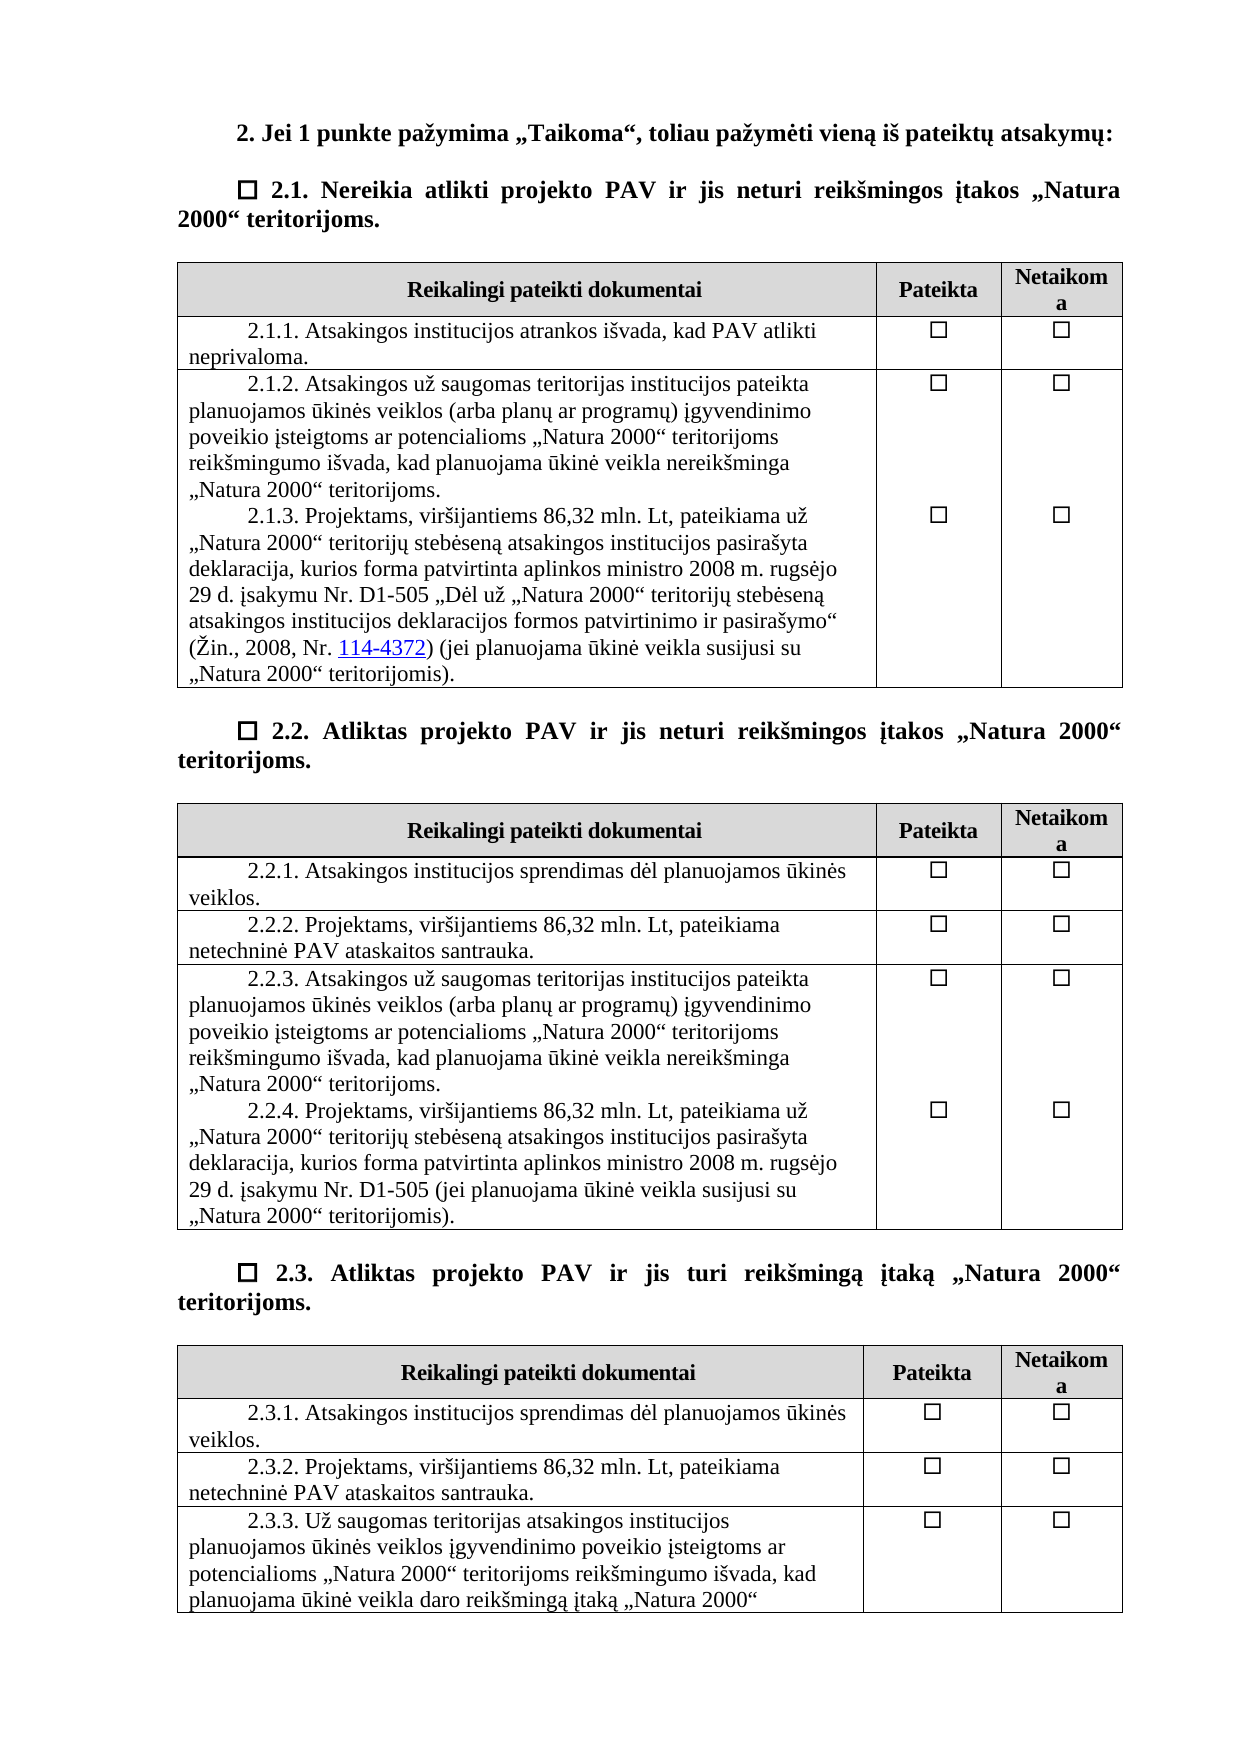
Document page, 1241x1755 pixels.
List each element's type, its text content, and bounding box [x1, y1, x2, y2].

table_cell [] [877, 911, 1001, 964]
table_cell [] [864, 1399, 1001, 1452]
table_cell 2.1.3. Projektams, viršijantiems 86,32 mln. Lt, pateikiama už „Natura 2000“ teritorijų stebėseną atsakingos institucijos pasirašyta deklaracija, kurios forma patvirtinta aplinkos ministro 2008 m. rugsėjo 29 d. įsakymu Nr. D1-505 „Dėl už „Natura 2000“ teritorijų stebėseną atsakingos institucijos deklaracijos formos patvirtinimo ir pasirašymo“ (Žin., 2008, Nr. 114-4372) (jei planuojama ūkinė veikla susijusi su „Natura 2000“ teritorijomis). [178, 502, 876, 687]
table_cell 2.3.3. Už saugomas teritorijas atsakingos institucijos planuojamos ūkinės veiklos įgyvendinimo poveikio įsteigtoms ar potencialioms „Natura 2000“ teritorijoms reikšmingumo išvada, kad planuojama ūkinė veikla daro reikšmingą įtaką „Natura 2000“ [178, 1507, 863, 1612]
table_cell [] [1002, 1453, 1122, 1506]
text [] 2.3. Atliktas projekto PAV ir jis turi reikšmingą įtaką „Natura 2000“ teritorijoms. [177, 1258, 1122, 1316]
text 2. Jei 1 punkte pažymima „Taikoma“, toliau pažymėti vieną iš pateiktų atsakymų: [177, 118, 1122, 147]
table_cell [] [1002, 370, 1122, 502]
table_cell 2.2.3. Atsakingos už saugomas teritorijas institucijos pateikta planuojamos ūkinės veiklos (arba planų ar programų) įgyvendinimo poveikio įsteigtoms ar potencialioms „Natura 2000“ teritorijoms reikšmingumo išvada, kad planuojama ūkinė veikla nereikšminga „Natura 2000“ teritorijoms. [178, 965, 876, 1097]
table_cell [] [877, 1097, 1001, 1228]
table_header Netaikoma [1002, 263, 1122, 316]
table_cell [] [1002, 1097, 1122, 1228]
table_header Netaikoma [1002, 1346, 1122, 1398]
table_header Pateikta [864, 1346, 1001, 1398]
table_cell 2.2.1. Atsakingos institucijos sprendimas dėl planuojamos ūkinės veiklos. [178, 858, 876, 910]
text [] 2.2. Atliktas projekto PAV ir jis neturi reikšmingos įtakos „Natura 2000“ teritorijoms. [177, 716, 1122, 774]
table_cell 2.1.2. Atsakingos už saugomas teritorijas institucijos pateikta planuojamos ūkinės veiklos (arba planų ar programų) įgyvendinimo poveikio įsteigtoms ar potencialioms „Natura 2000“ teritorijoms reikšmingumo išvada, kad planuojama ūkinė veikla nereikšminga „Natura 2000“ teritorijoms. [178, 370, 876, 502]
table_cell [] [1002, 1399, 1122, 1452]
table_header Reikalingi pateikti dokumentai [178, 1346, 863, 1398]
table_header Reikalingi pateikti dokumentai [178, 263, 876, 316]
table_cell [] [1002, 965, 1122, 1097]
table_cell [] [1002, 858, 1122, 910]
table_cell [] [877, 502, 1001, 687]
table_header Reikalingi pateikti dokumentai [178, 804, 876, 856]
table_cell 2.3.2. Projektams, viršijantiems 86,32 mln. Lt, pateikiama netechninė PAV ataskaitos santrauka. [178, 1453, 863, 1506]
table_cell 2.2.2. Projektams, viršijantiems 86,32 mln. Lt, pateikiama netechninė PAV ataskaitos santrauka. [178, 911, 876, 964]
table_cell [] [864, 1453, 1001, 1506]
table_cell [] [877, 317, 1001, 369]
table_cell [] [1002, 911, 1122, 964]
table_cell [] [864, 1507, 1001, 1612]
table_cell 2.2.4. Projektams, viršijantiems 86,32 mln. Lt, pateikiama už „Natura 2000“ teritorijų stebėseną atsakingos institucijos pasirašyta deklaracija, kurios forma patvirtinta aplinkos ministro 2008 m. rugsėjo 29 d. įsakymu Nr. D1-505 (jei planuojama ūkinė veikla susijusi su „Natura 2000“ teritorijomis). [178, 1097, 876, 1228]
table_cell [] [1002, 502, 1122, 687]
table_header Netaikoma [1002, 804, 1122, 856]
table_cell [] [877, 370, 1001, 502]
text [] 2.1. Nereikia atlikti projekto PAV ir jis neturi reikšmingos įtakos „Natura 2000“ teritorijoms. [177, 176, 1122, 233]
table_header Pateikta [877, 804, 1001, 856]
table_cell [] [877, 858, 1001, 910]
table_cell 2.3.1. Atsakingos institucijos sprendimas dėl planuojamos ūkinės veiklos. [178, 1399, 863, 1452]
table_cell [] [1002, 317, 1122, 369]
table_cell [] [1002, 1507, 1122, 1612]
table_header Pateikta [877, 263, 1001, 316]
table_cell 2.1.1. Atsakingos institucijos atrankos išvada, kad PAV atlikti neprivaloma. [178, 317, 876, 369]
table_cell [] [877, 965, 1001, 1097]
